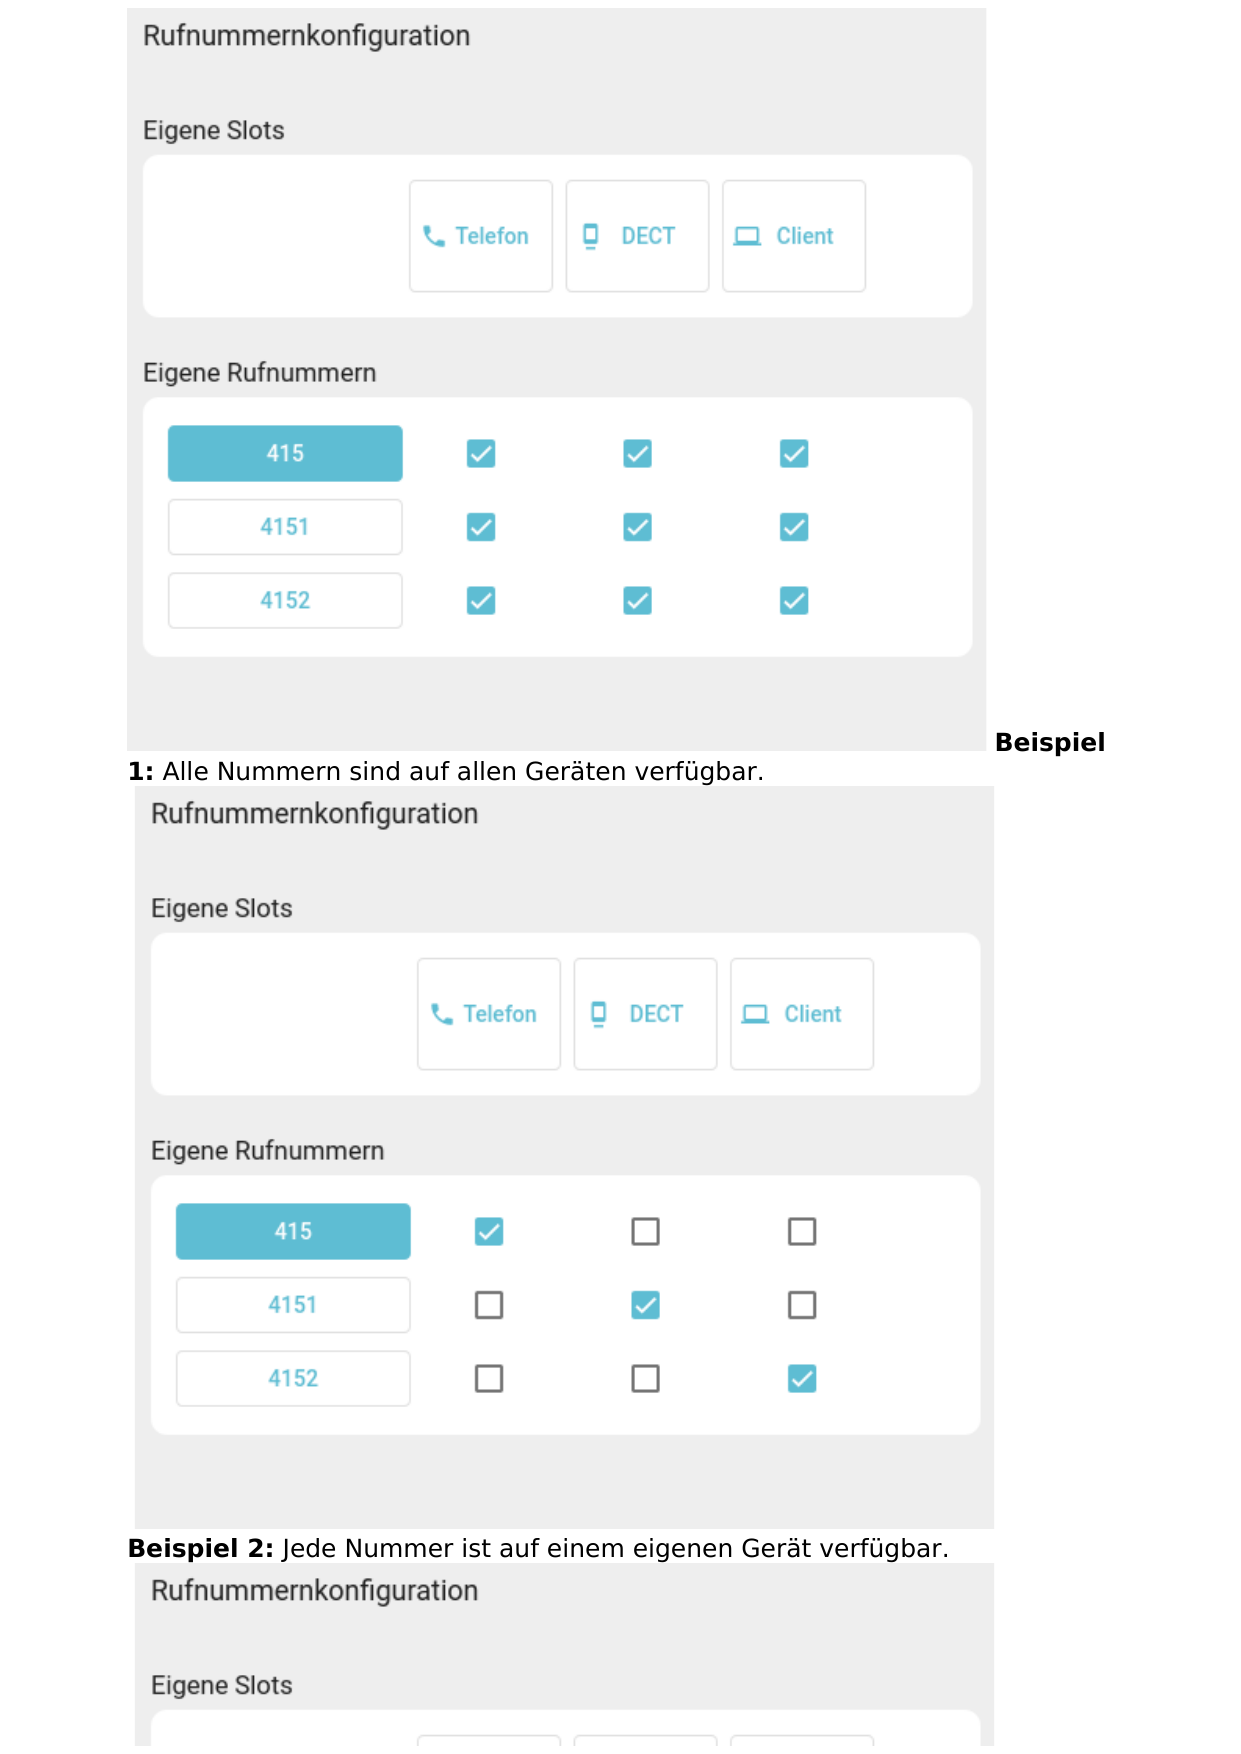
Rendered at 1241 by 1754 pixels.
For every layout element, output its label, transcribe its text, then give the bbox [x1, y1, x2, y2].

picture [127, 8, 987, 751]
text Beispiel 1: Alle Nummern sind auf allen Geräten verfügbar. Beispiel 2: Jede Nummer ist auf einem eigenen Gerät verfügbar. Beispiel 3: Alle Nummern sind auf einem einzigen Gerät verfügbar. [127, 9, 1113, 1745]
picture [134, 786, 995, 1529]
picture [134, 1563, 995, 1746]
